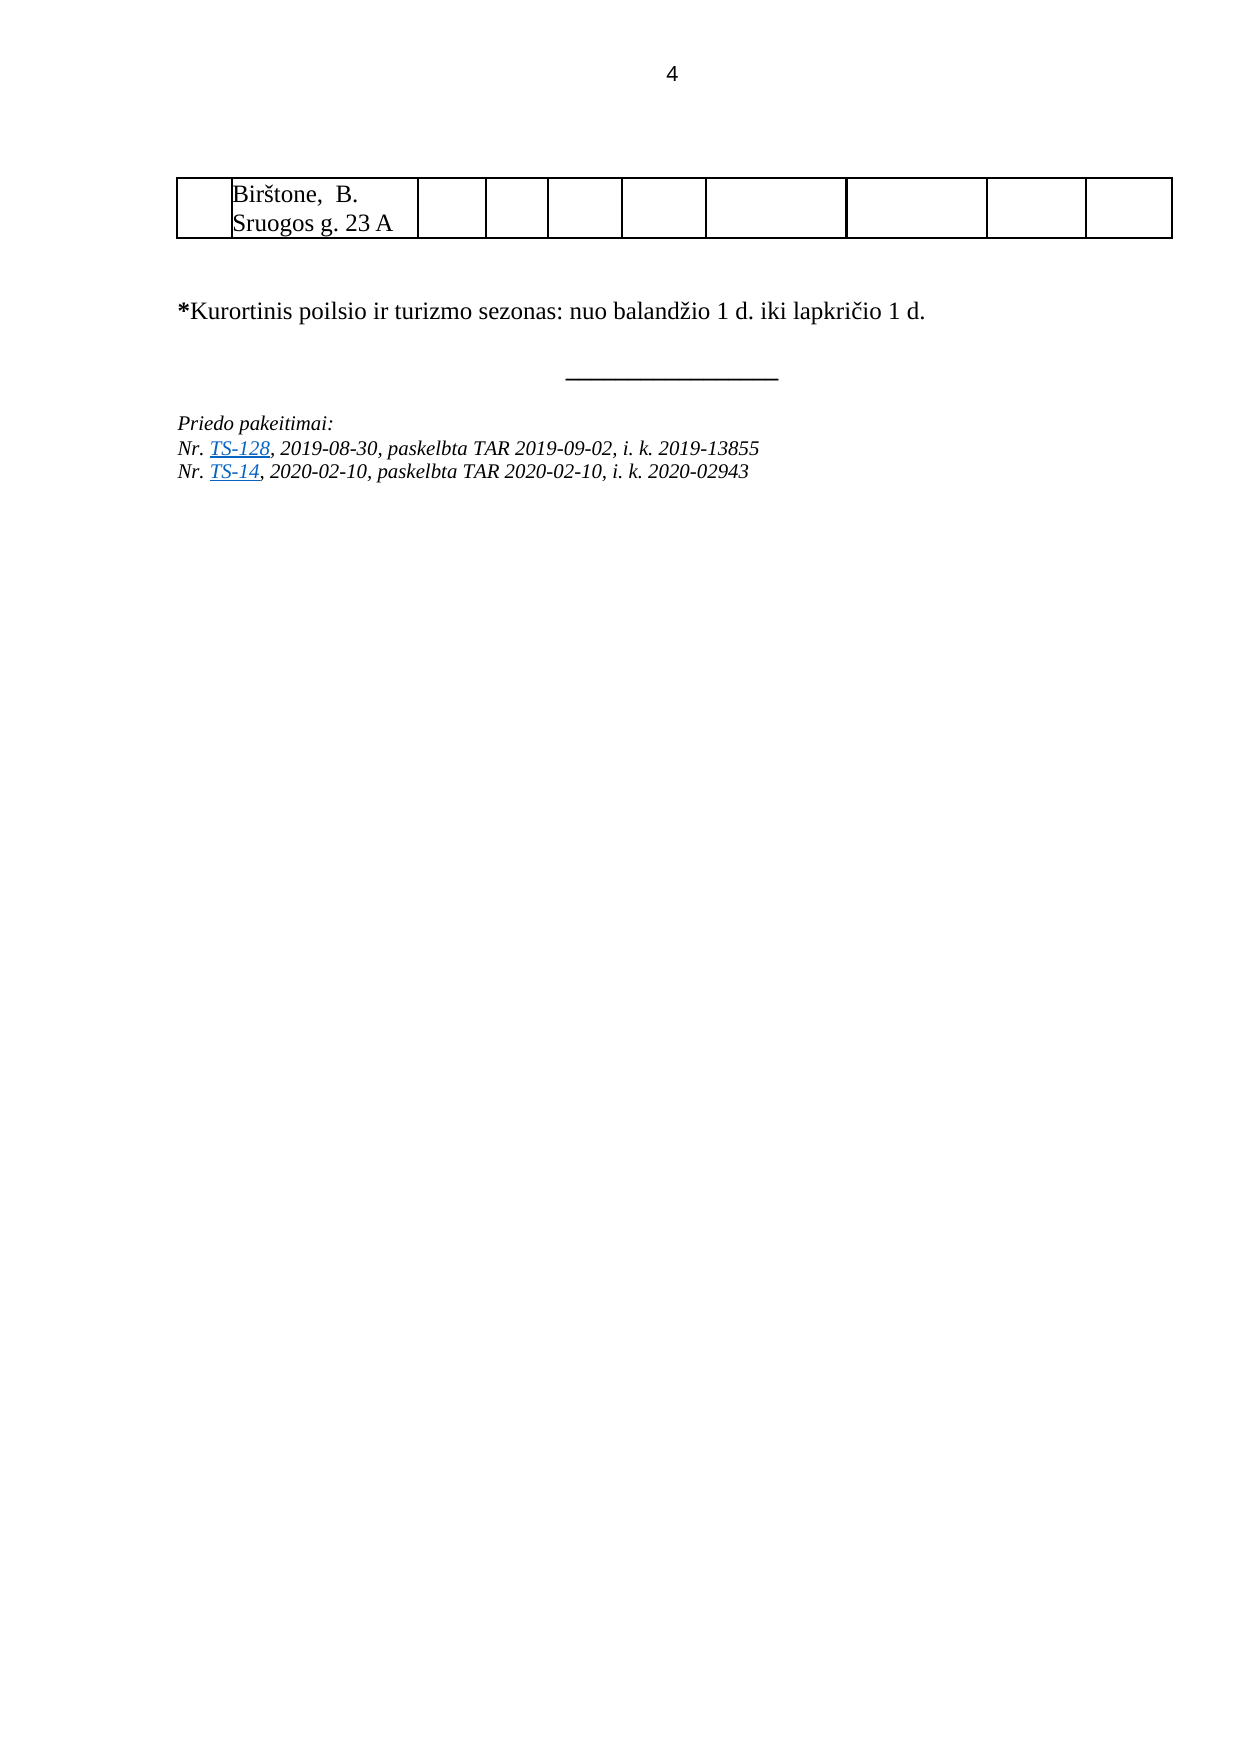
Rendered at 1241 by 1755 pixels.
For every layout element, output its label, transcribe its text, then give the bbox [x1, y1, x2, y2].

table_cell [548, 239, 622, 268]
table_cell - [487, 179, 547, 237]
text Priedo pakeitimai: [177, 411, 1167, 435]
table_cell [973, 239, 1011, 268]
text Nr. TS-128, 2019-08-30, paskelbta TAR 2019-09-02, i. k. 2019-13855 [177, 435, 1167, 459]
table_cell - [623, 179, 705, 237]
table_cell - [848, 179, 986, 237]
table_cell [177, 239, 232, 268]
table_cell [622, 239, 686, 268]
table_cell - [712, 179, 845, 237]
text *Kurortinis poilsio ir turizmo sezonas: nuo balandžio 1 d. iki lapkričio 1 d. [177, 296, 1167, 325]
table_cell [1176, 177, 1187, 237]
table_cell [786, 239, 791, 268]
table_cell [1105, 239, 1167, 268]
table_cell [232, 239, 418, 268]
text _________________ [177, 354, 1167, 383]
table_cell [707, 179, 712, 237]
table_cell [486, 239, 548, 268]
text Nr. TS-14, 2020-02-10, paskelbta TAR 2020-02-10, i. k. 2020-02943 [177, 459, 1167, 483]
table_cell [418, 239, 486, 268]
table_cell [1176, 237, 1187, 268]
table_cell [1011, 239, 1105, 268]
table_cell - [988, 179, 1085, 237]
table_cell [686, 239, 706, 268]
table_cell [706, 239, 786, 268]
table_cell [791, 239, 972, 268]
table_cell [178, 179, 231, 237]
table_cell Birštone, B. Sruogos g. 23 A [233, 179, 417, 237]
table_cell [1167, 237, 1176, 268]
table_cell - [419, 179, 485, 237]
table_cell - [549, 179, 621, 237]
table_cell - [1087, 179, 1171, 237]
